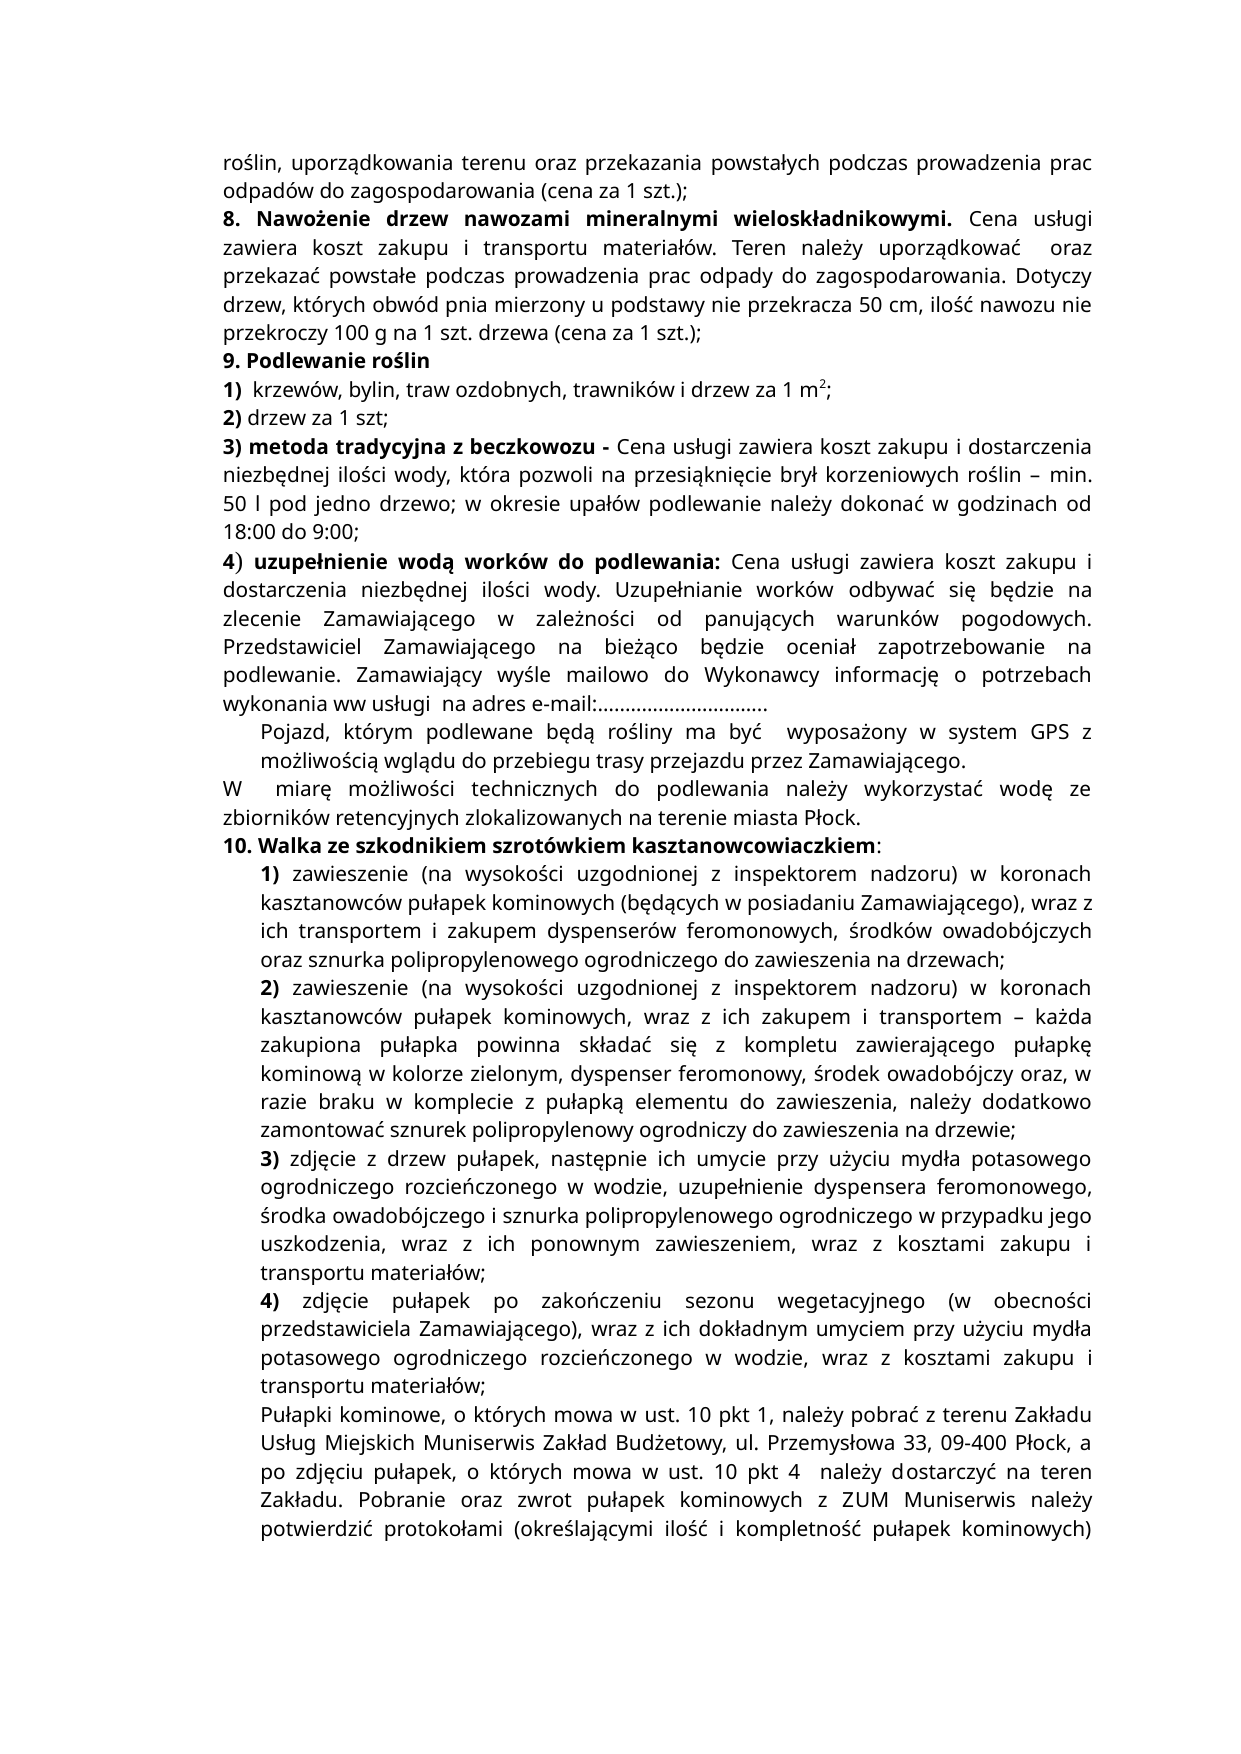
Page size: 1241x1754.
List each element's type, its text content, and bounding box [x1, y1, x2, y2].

list 1) krzewów, bylin, traw ozdobnych, trawników i drzew za 1 m2; [185, 375, 1093, 403]
list roślin, uporządkowania terenu oraz przekazania powstałych podczas prowadzenia prac odpadów do zagospodarowania (cena za 1 szt.); [185, 148, 1093, 204]
list 4) zdjęcie pułapek po zakończeniu sezonu wegetacyjnego (w obecności przedstawiciela Zamawiającego), wraz z ich dokładnym umyciem przy użyciu mydła potasowego ogrodniczego rozcieńczonego w wodzie, wraz z kosztami zakupu i transportu materiałów; [223, 1286, 1093, 1400]
list W miarę możliwości technicznych do podlewania należy wykorzystać wodę ze zbiorników retencyjnych zlokalizowanych na terenie miasta Płock. [185, 774, 1093, 831]
list Pojazd, którym podlewane będą rośliny ma być wyposażony w system GPS z możliwością wglądu do przebiegu trasy przejazdu przez Zamawiającego. [223, 717, 1093, 774]
list 2) drzew za 1 szt; [185, 403, 1093, 432]
list 8. Nawożenie drzew nawozami mineralnymi wieloskładnikowymi. Cena usługi zawiera koszt zakupu i transportu materiałów. Teren należy uporządkować oraz przekazać powstałe podczas prowadzenia prac odpady do zagospodarowania. Dotyczy drzew, których obwód pnia mierzony u podstawy nie przekracza 50 cm, ilość nawozu nie przekroczy 100 g na 1 szt. drzewa (cena za 1 szt.); [185, 204, 1093, 347]
list 3) metoda tradycyjna z beczkowozu - Cena usługi zawiera koszt zakupu i dostarczenia niezbędnej ilości wody, która pozwoli na przesiąknięcie brył korzeniowych roślin – min. 50 l pod jedno drzewo; w okresie upałów podlewanie należy dokonać w godzinach od 18:00 do 9:00; [185, 432, 1093, 546]
list 10. Walka ze szkodnikiem szrotówkiem kasztanowcowiaczkiem: [185, 831, 1093, 859]
list 9. Podlewanie roślin [185, 347, 1093, 375]
list Pułapki kominowe, o których mowa w ust. 10 pkt 1, należy pobrać z terenu Zakładu Usług Miejskich Muniserwis Zakład Budżetowy, ul. Przemysłowa 33, 09-400 Płock, a po zdjęciu pułapek, o których mowa w ust. 10 pkt 4 należy dostarczyć na teren Zakładu. Pobranie oraz zwrot pułapek kominowych z ZUM Muniserwis należy potwierdzić protokołami (określającymi ilość i kompletność pułapek kominowych) [223, 1400, 1093, 1542]
list 4) uzupełnienie wodą worków do podlewania: Cena usługi zawiera koszt zakupu i dostarczenia niezbędnej ilości wody. Uzupełnianie worków odbywać się będzie na zlecenie Zamawiającego w zależności od panujących warunków pogodowych. Przedstawiciel Zamawiającego na bieżąco będzie oceniał zapotrzebowanie na podlewanie. Zamawiający wyśle mailowo do Wykonawcy informację o potrzebach wykonania ww usługi na adres e-mail:…..…………………….. [185, 546, 1093, 717]
list 2) zawieszenie (na wysokości uzgodnionej z inspektorem nadzoru) w koronach kasztanowców pułapek kominowych, wraz z ich zakupem i transportem – każda zakupiona pułapka powinna składać się z kompletu zawierającego pułapkę kominową w kolorze zielonym, dyspenser feromonowy, środek owadobójczy oraz, w razie braku w komplecie z pułapką elementu do zawieszenia, należy dodatkowo zamontować sznurek polipropylenowy ogrodniczy do zawieszenia na drzewie; [223, 973, 1093, 1144]
list 3) zdjęcie z drzew pułapek, następnie ich umycie przy użyciu mydła potasowego ogrodniczego rozcieńczonego w wodzie, uzupełnienie dyspensera feromonowego, środka owadobójczego i sznurka polipropylenowego ogrodniczego w przypadku jego uszkodzenia, wraz z ich ponownym zawieszeniem, wraz z kosztami zakupu i transportu materiałów; [223, 1144, 1093, 1286]
list 1) zawieszenie (na wysokości uzgodnionej z inspektorem nadzoru) w koronach kasztanowców pułapek kominowych (będących w posiadaniu Zamawiającego), wraz z ich transportem i zakupem dyspenserów feromonowych, środków owadobójczych oraz sznurka polipropylenowego ogrodniczego do zawieszenia na drzewach; [223, 859, 1093, 973]
